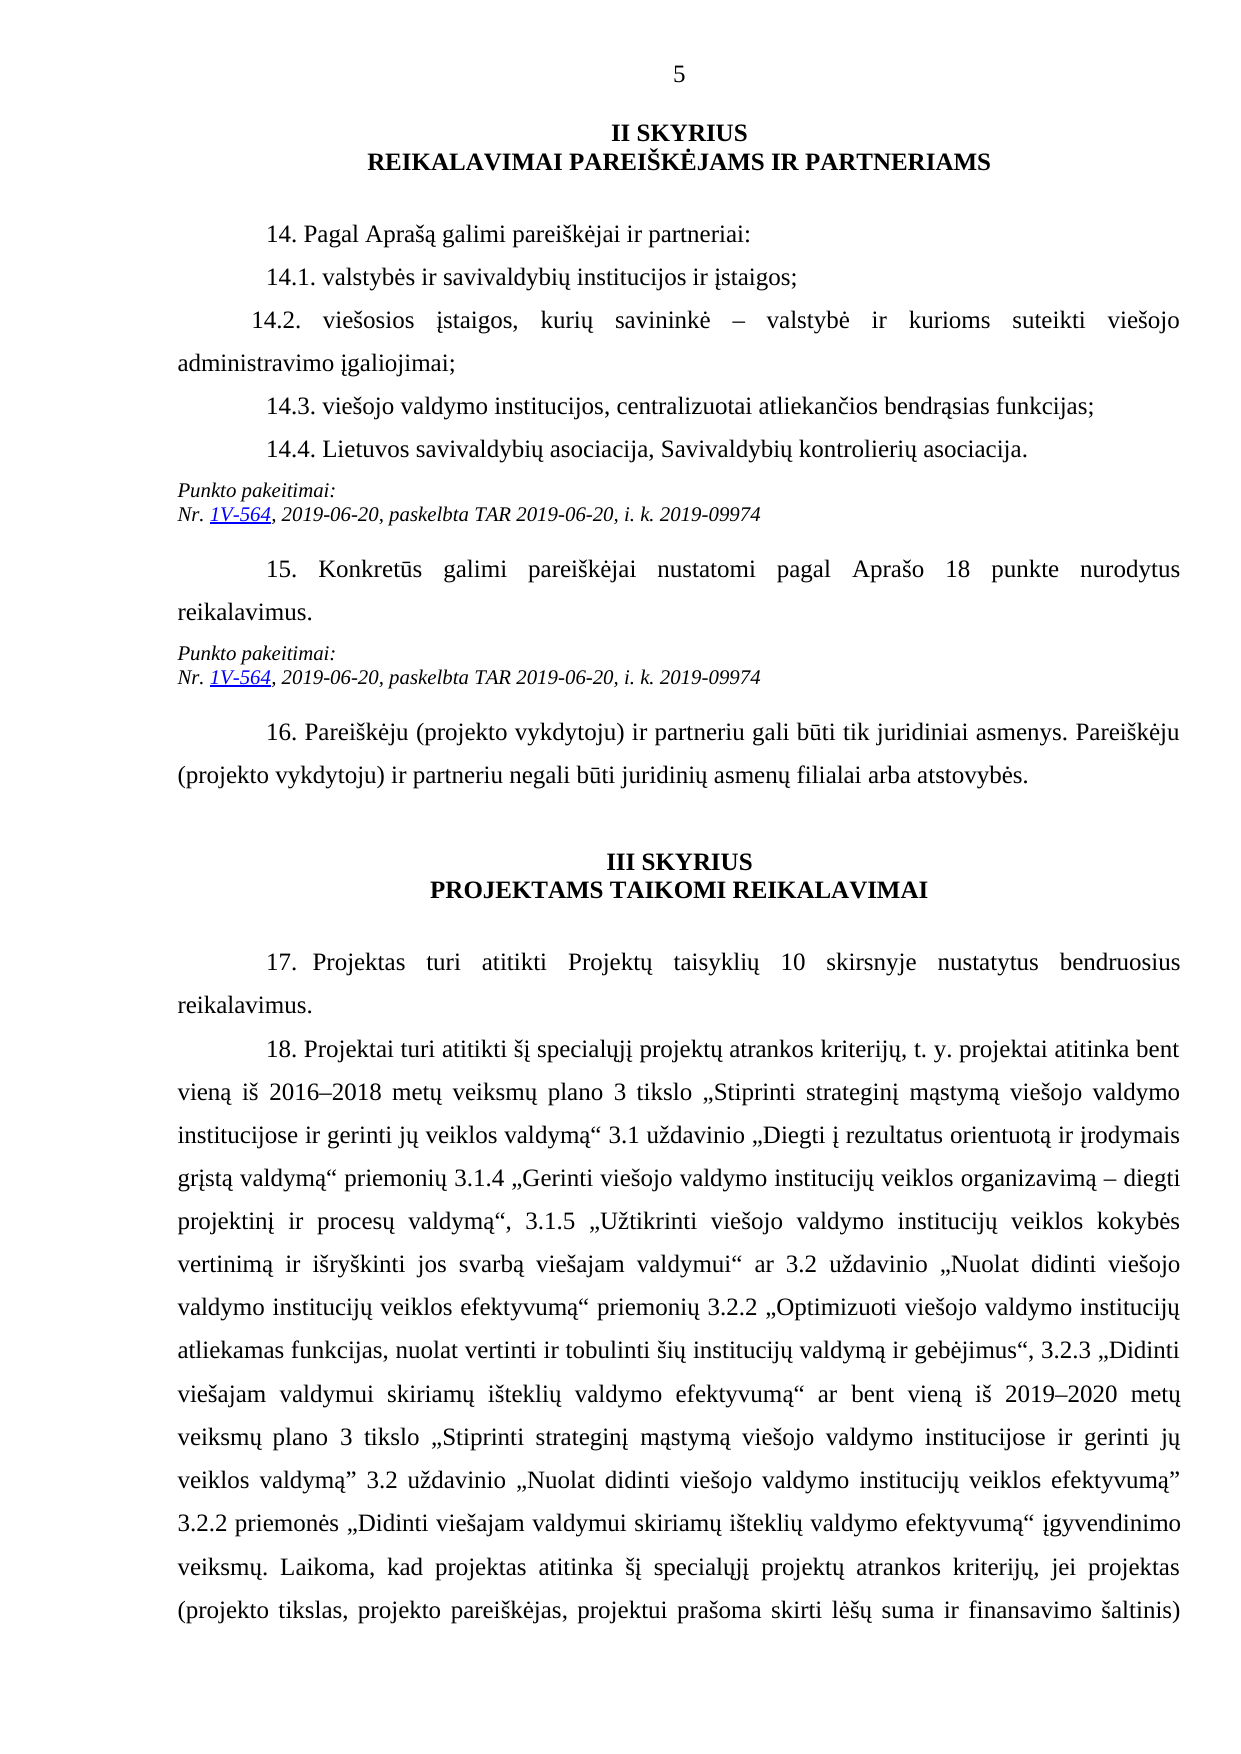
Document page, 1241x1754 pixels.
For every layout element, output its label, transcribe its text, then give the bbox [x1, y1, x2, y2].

text Nr. 1V-564, 2019-06-20, paskelbta TAR 2019-06-20, i. k. 2019-09974 [177, 502, 1181, 526]
text Nr. 1V-564, 2019-06-20, paskelbta TAR 2019-06-20, i. k. 2019-09974 [177, 665, 1181, 689]
text 17. Projektas turi atitikti Projektų taisyklių 10 skirsnyje nustatytus bendruosius reikalavimus. [177, 947, 1181, 1019]
text Punkto pakeitimai: [177, 641, 1181, 665]
text 18. Projektai turi atitikti šį specialųjį projektų atrankos kriterijų, t. y. projektai atitinka bent vieną iš 2016–2018 metų veiksmų plano 3 tikslo „Stiprinti strateginį mąstymą viešojo valdymo institucijose ir gerinti jų veiklos valdymą“ 3.1 uždavinio „Diegti į rezultatus orientuotą ir įrodymais grįstą valdymą“ priemonių 3.1.4 „Gerinti viešojo valdymo institucijų veiklos organizavimą – diegti projektinį ir procesų valdymą“, 3.1.5 „Užtikrinti viešojo valdymo institucijų veiklos kokybės vertinimą ir išryškinti jos svarbą viešajam valdymui“ ar 3.2 uždavinio „Nuolat didinti viešojo valdymo institucijų veiklos efektyvumą“ priemonių 3.2.2 „Optimizuoti viešojo valdymo institucijų atliekamas funkcijas, nuolat vertinti ir tobulinti šių institucijų valdymą ir gebėjimus“, 3.2.3 „Didinti viešajam valdymui skiriamų išteklių valdymo efektyvumą“ ar bent vieną iš 2019–2020 metų veiksmų plano 3 tikslo „Stiprinti strateginį mąstymą viešojo valdymo institucijose ir gerinti jų veiklos valdymą” 3.2 uždavinio „Nuolat didinti viešojo valdymo institucijų veiklos efektyvumą” 3.2.2 priemonės „Didinti viešajam valdymui skiriamų išteklių valdymo efektyvumą“ įgyvendinimo veiksmų. Laikoma, kad projektas atitinka šį specialųjį projektų atrankos kriterijų, jei projektas (projekto tikslas, projekto pareiškėjas, projektui prašoma skirti lėšų suma ir finansavimo šaltinis) [177, 1034, 1181, 1624]
text 15. Konkretūs galimi pareiškėjai nustatomi pagal Aprašo 18 punkte nurodytus reikalavimus. [177, 554, 1181, 626]
text PROJEKTAMS TAIKOMI REIKALAVIMAI [177, 876, 1181, 904]
text REIKALAVIMAI PAREIŠKĖJAMS IR PARTNERIAMS [177, 147, 1181, 176]
text 14.3. viešojo valdymo institucijos, centralizuotai atliekančios bendrąsias funkcijas; [177, 391, 1181, 420]
text 14. Pagal Aprašą galimi pareiškėjai ir partneriai: [177, 219, 1181, 247]
text 14.4. Lietuvos savivaldybių asociacija, Savivaldybių kontrolierių asociacija. [177, 434, 1181, 463]
text Punkto pakeitimai: [177, 477, 1181, 502]
text 14.2. viešosios įstaigos, kurių savininkė – valstybė ir kurioms suteikti viešojo administravimo įgaliojimai; [177, 305, 1181, 377]
text 14.1. valstybės ir savivaldybių institucijos ir įstaigos; [177, 262, 1181, 291]
text 16. Pareiškėju (projekto vykdytoju) ir partneriu gali būti tik juridiniai asmenys. Pareiškėju (projekto vykdytoju) ir partneriu negali būti juridinių asmenų filialai arba atstovybės. [177, 717, 1181, 789]
text II SKYRIUS [177, 118, 1181, 147]
text III SKYRIUS [177, 847, 1181, 876]
